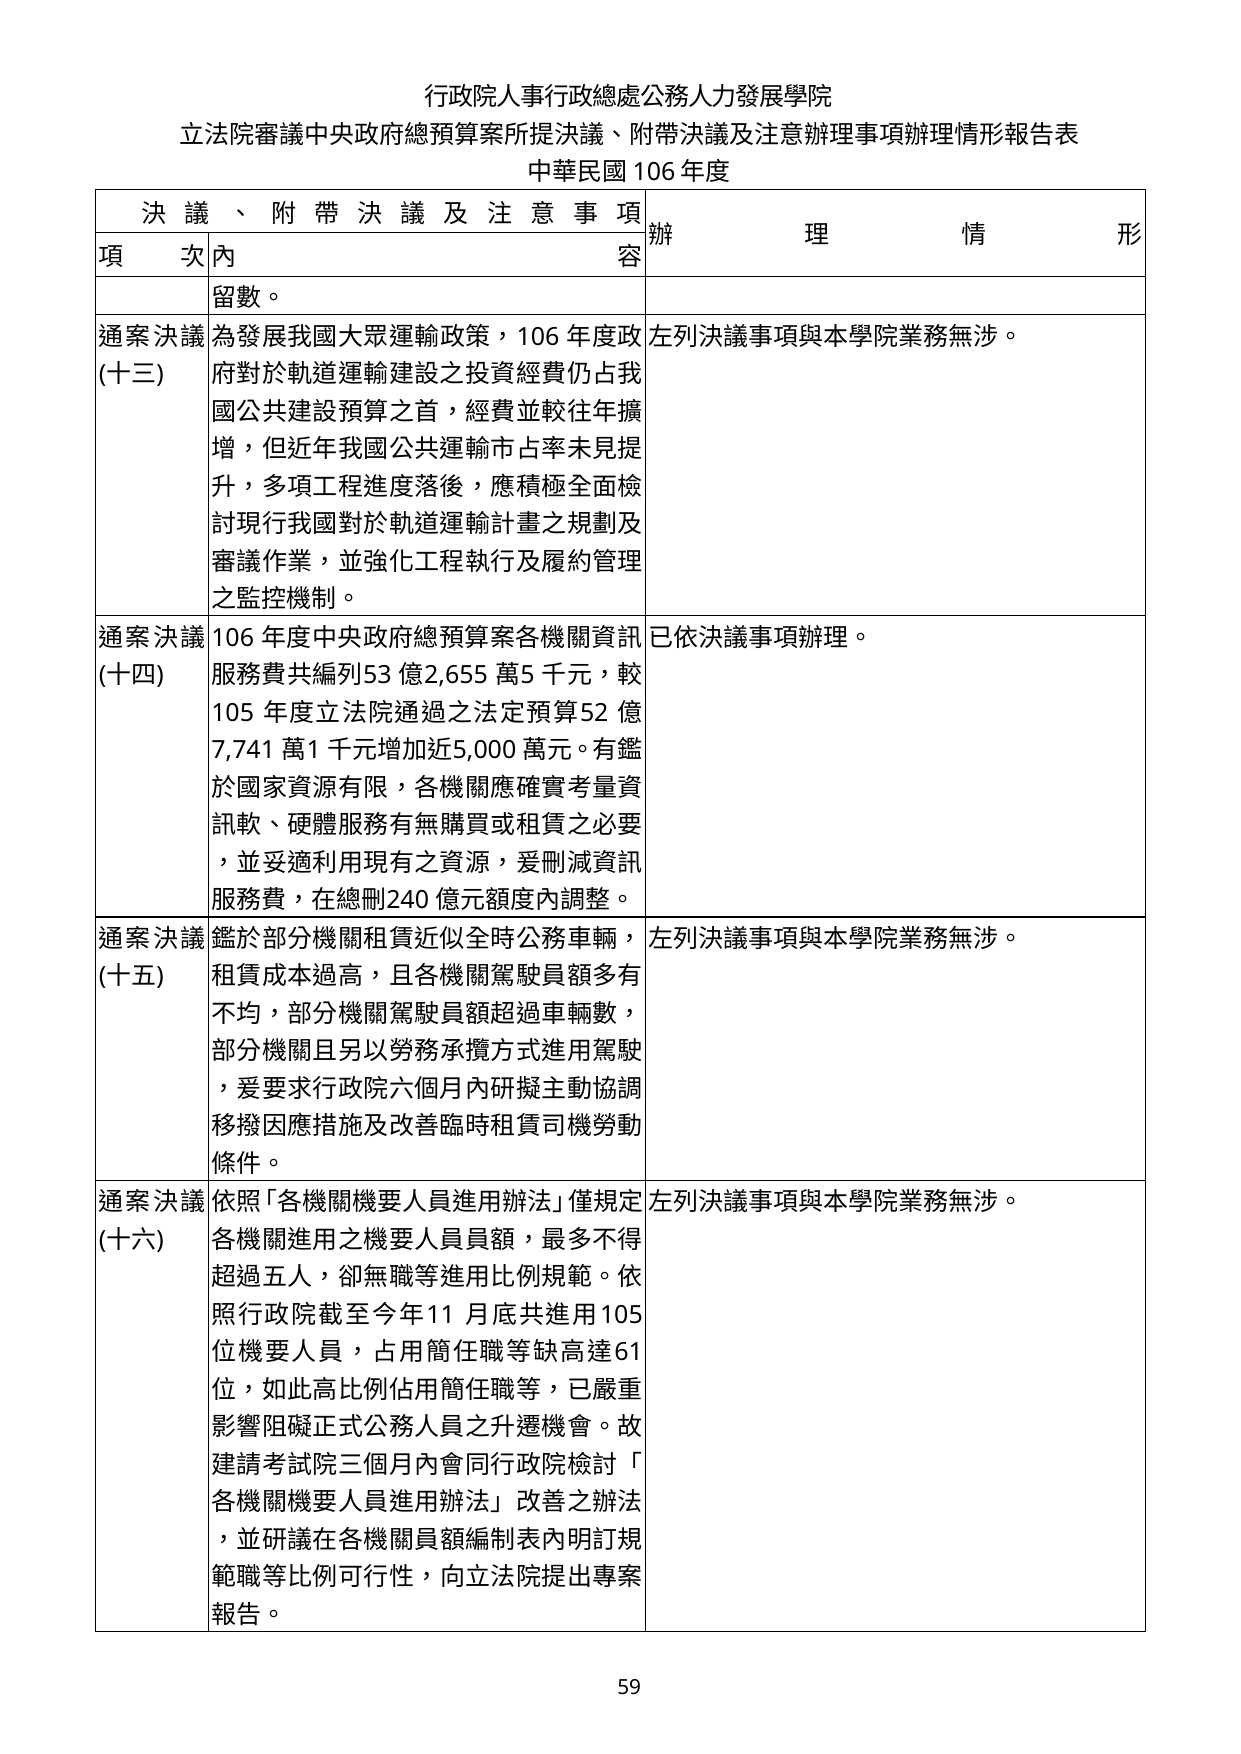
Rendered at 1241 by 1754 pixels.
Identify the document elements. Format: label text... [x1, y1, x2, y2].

table_cell 左列決議事項與本學院業務無涉。 [646, 1181, 1145, 1631]
table_cell 通案決議(十六) [96, 1181, 208, 1631]
table_cell 已依決議事項辦理。 [646, 616, 1145, 916]
table_cell 通案決議(十五) [96, 918, 208, 1180]
table_cell [646, 277, 1145, 314]
table_cell 106 年度中央政府總預算案各機關資訊服務費共編列53 億2,655 萬5 千元，較105 年度立法院通過之法定預算52 億7,741 萬1 千元增加近5,000 萬元。有鑑於國家資源有限，各機關應確實考量資訊軟、硬體服務有無購買或租賃之必要，並妥適利用現有之資源，爰刪減資訊服務費，在總刪240 億元額度內調整。 [209, 616, 645, 916]
table_cell 左列決議事項與本學院業務無涉。 [646, 918, 1145, 1180]
table_header 決議、附帶決議及注意事項 [96, 190, 645, 232]
table_header 辦理情形 [646, 190, 1145, 276]
table_cell 通案決議(十三) [96, 315, 208, 615]
table_cell 內容 [209, 233, 645, 276]
table_cell 左列決議事項與本學院業務無涉。 [646, 315, 1145, 615]
table_cell 依照「各機關機要人員進用辦法」僅規定各機關進用之機要人員員額，最多不得超過五人，卻無職等進用比例規範。依照行政院截至今年11 月底共進用105 位機要人員，占用簡任職等缺高達61 位，如此高比例佔用簡任職等，已嚴重影響阻礙正式公務人員之升遷機會。故建請考試院三個月內會同行政院檢討「各機關機要人員進用辦法」改善之辦法，並研議在各機關員額編制表內明訂規範職等比例可行性，向立法院提出專案報告。 [209, 1181, 645, 1631]
table_cell 通案決議(十四) [96, 616, 208, 916]
table_cell 項次 [96, 233, 208, 276]
table_cell 鑑於部分機關租賃近似全時公務車輛，租賃成本過高，且各機關駕駛員額多有不均，部分機關駕駛員額超過車輛數，部分機關且另以勞務承攬方式進用駕駛，爰要求行政院六個月內研擬主動協調移撥因應措施及改善臨時租賃司機勞動條件。 [209, 918, 645, 1180]
table_cell 為發展我國大眾運輸政策，106 年度政府對於軌道運輸建設之投資經費仍占我國公共建設預算之首，經費並較往年擴增，但近年我國公共運輸市占率未見提升，多項工程進度落後，應積極全面檢討現行我國對於軌道運輸計畫之規劃及審議作業，並強化工程執行及履約管理之監控機制。 [209, 315, 645, 615]
table_cell [96, 277, 208, 314]
table_cell 留數。 [209, 277, 645, 314]
